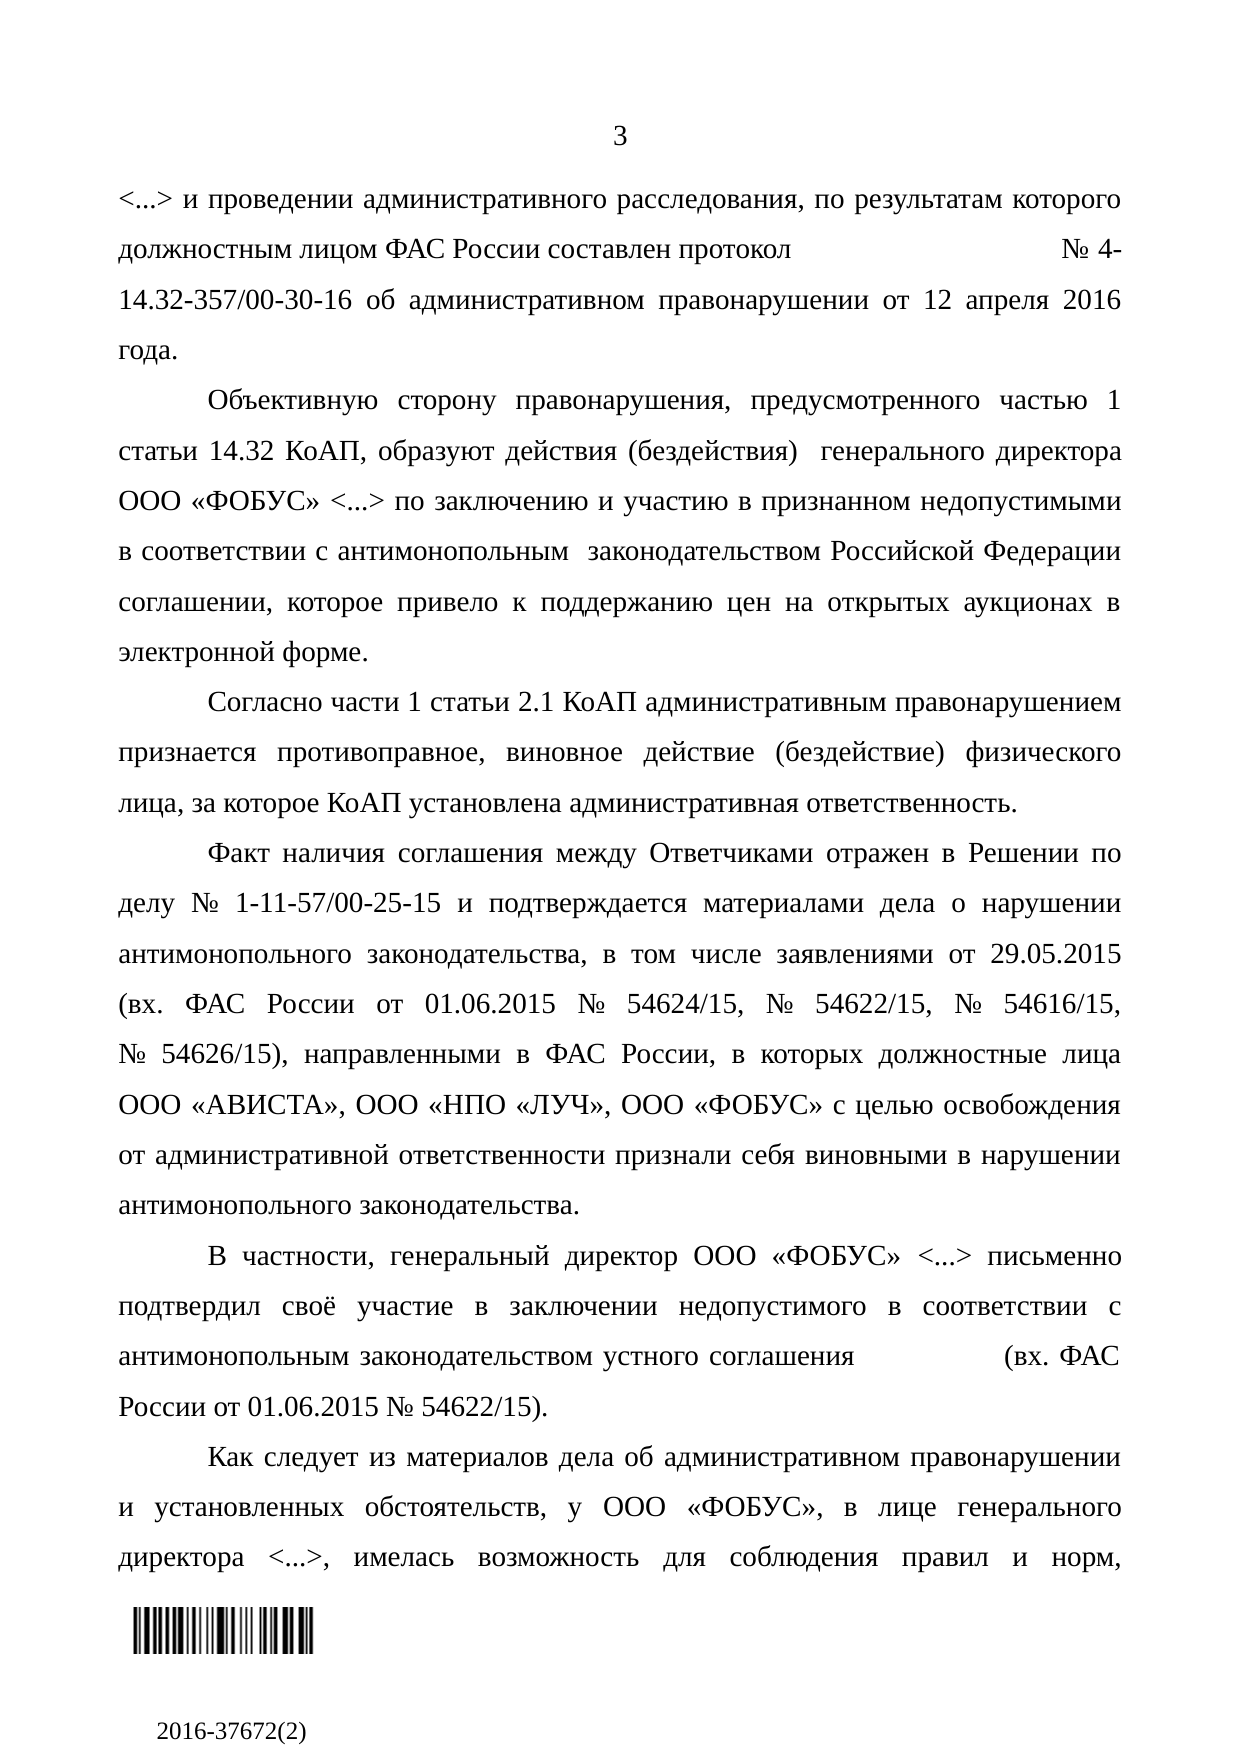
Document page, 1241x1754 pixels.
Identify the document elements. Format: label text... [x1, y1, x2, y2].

text Факт наличия соглашения между Ответчиками отражен в Решении по делу № 1-11-57/00-25-15 и подтверждается материалами дела о нарушении антимонопольного законодательства, в том числе заявлениями от 29.05.2015 (вх. ФАС России от 01.06.2015 № 54624/15, № 54622/15, № 54616/15, № 54626/15), направленными в ФАС России, в которых должностные лица ООО «АВИСТА», ООО «НПО «ЛУЧ», ООО «ФОБУС» с целью освобождения от административной ответственности признали себя виновными в нарушении антимонопольного законодательства. [118, 835, 1122, 1221]
text <...> и проведении административного расследования, по результатам которого должностным лицом ФАС России составлен протокол № 4-14.32-357/00-30-16 об административном правонарушении от 12 апреля 2016 года. [118, 181, 1122, 366]
text Объективную сторону правонарушения, предусмотренного частью 1 статьи 14.32 КоАП, образуют действия (бездействия) генерального директора ООО «ФОБУС» <...> по заключению и участию в признанном недопустимыми в соответствии с антимонопольным законодательством Российской Федерации соглашении, которое привело к поддержанию цен на открытых аукционах в электронной форме. [118, 382, 1122, 667]
text В частности, генеральный директор ООО «ФОБУС» <...> письменно подтвердил своё участие в заключении недопустимого в соответствии с антимонопольным законодательством устного соглашения (вх. ФАС России от 01.06.2015 № 54622/15). [118, 1238, 1122, 1422]
text Как следует из материалов дела об административном правонарушении и установленных обстоятельств, у ООО «ФОБУС», в лице генерального директора <...>, имелась возможность для соблюдения правил и норм, [118, 1439, 1122, 1573]
picture [118, 1607, 331, 1654]
text Согласно части 1 статьи 2.1 КоАП административным правонарушением признается противоправное, виновное действие (бездействие) физического лица, за которое КоАП установлена административная ответственность. [118, 684, 1122, 818]
